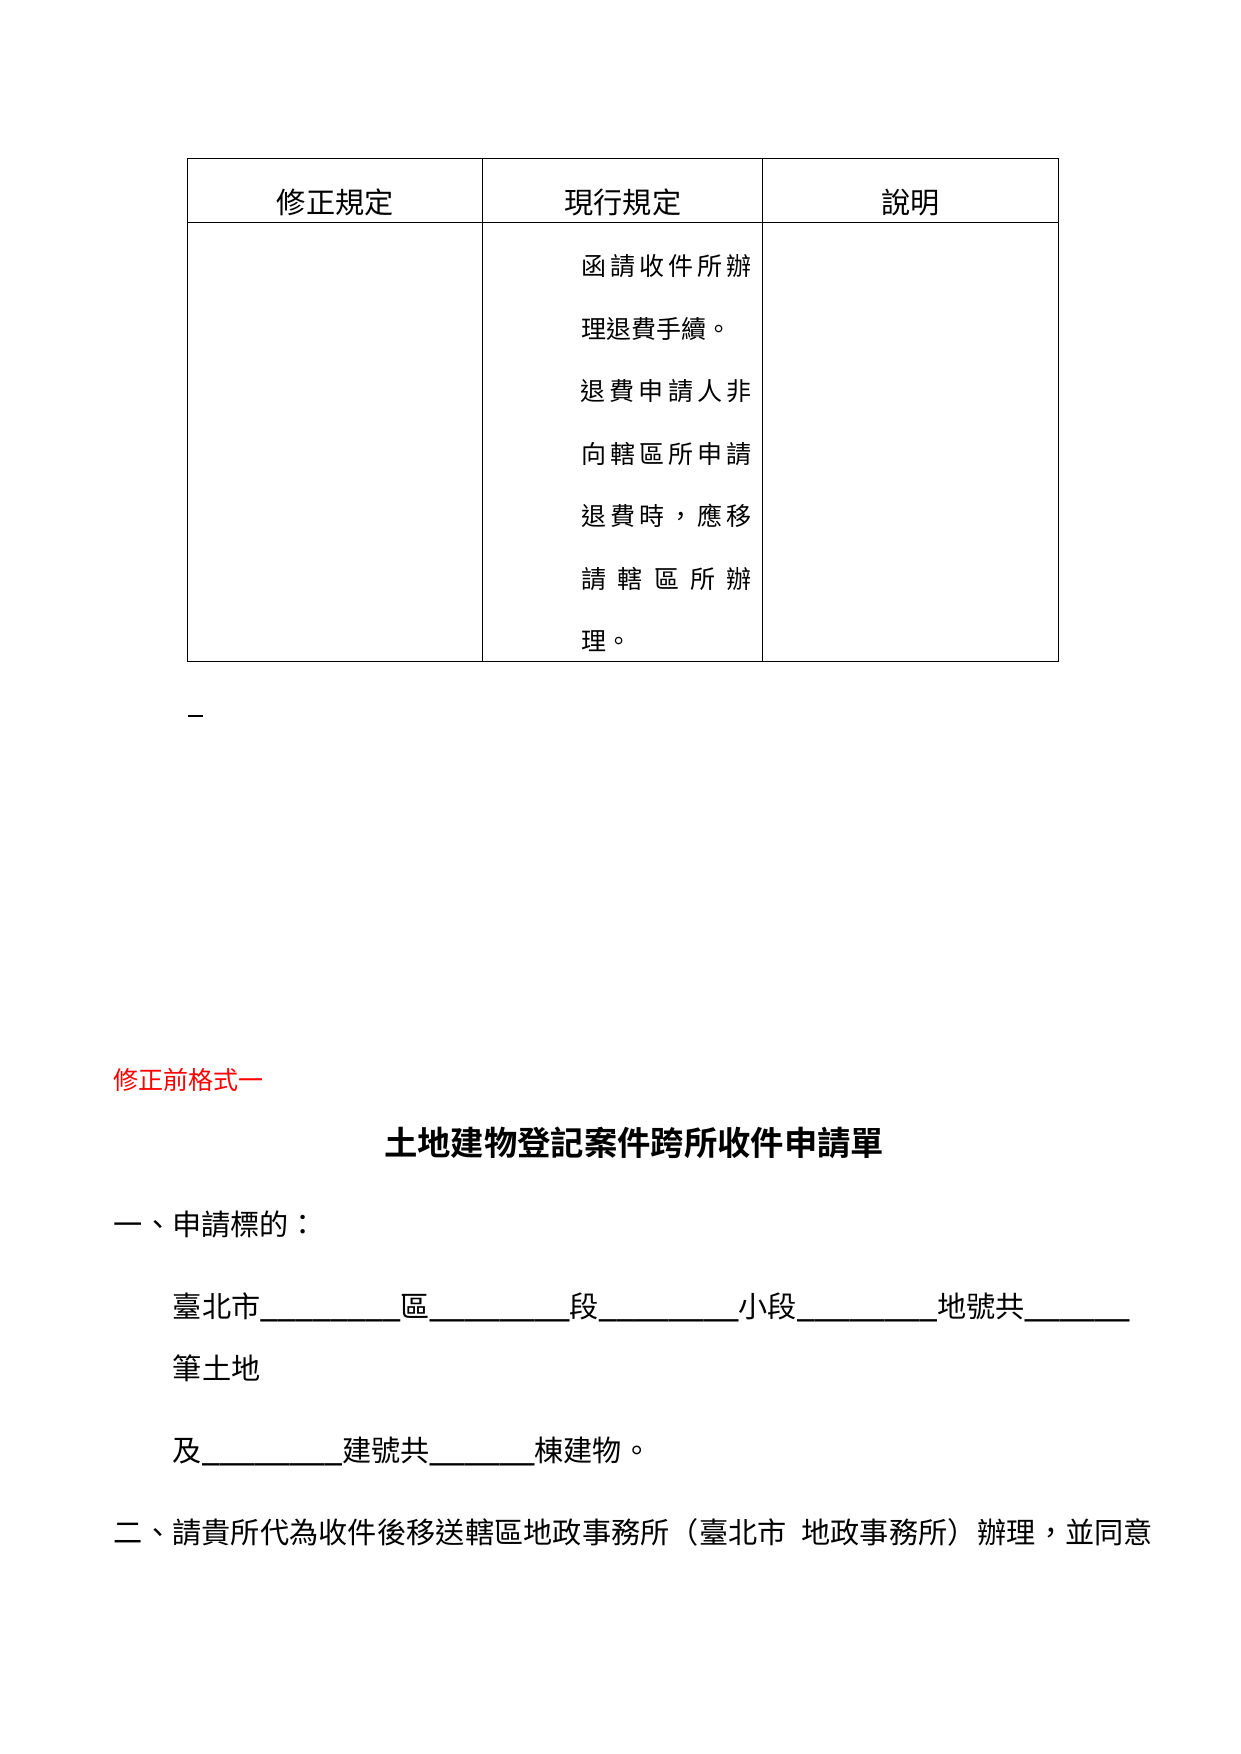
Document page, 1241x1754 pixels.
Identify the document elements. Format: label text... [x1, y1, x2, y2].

text 及________建號共______棟建物。 [173, 1407, 1154, 1470]
table_cell [188, 223, 482, 661]
table_header 說明 [763, 159, 1058, 222]
table_cell 函請收件所辦理退費手續。 退費申請人非向轄區所申請退費時，應移請轄區所辦理。 [483, 223, 762, 661]
text 修正前格式一 [114, 1037, 1154, 1099]
table_cell [763, 223, 1058, 661]
text 土地建物登記案件跨所收件申請單 [114, 1099, 1154, 1162]
text 一、申請標的： [114, 1181, 1154, 1243]
text 二、請貴所代為收件後移送轄區地政事務所（臺北市 地政事務所）辦理，並同意 [114, 1489, 1154, 1552]
text 臺北市________區________段________小段________地號共______筆土地 [173, 1263, 1154, 1388]
table_header 修正規定 [188, 159, 482, 222]
table_header 現行規定 [483, 159, 762, 222]
